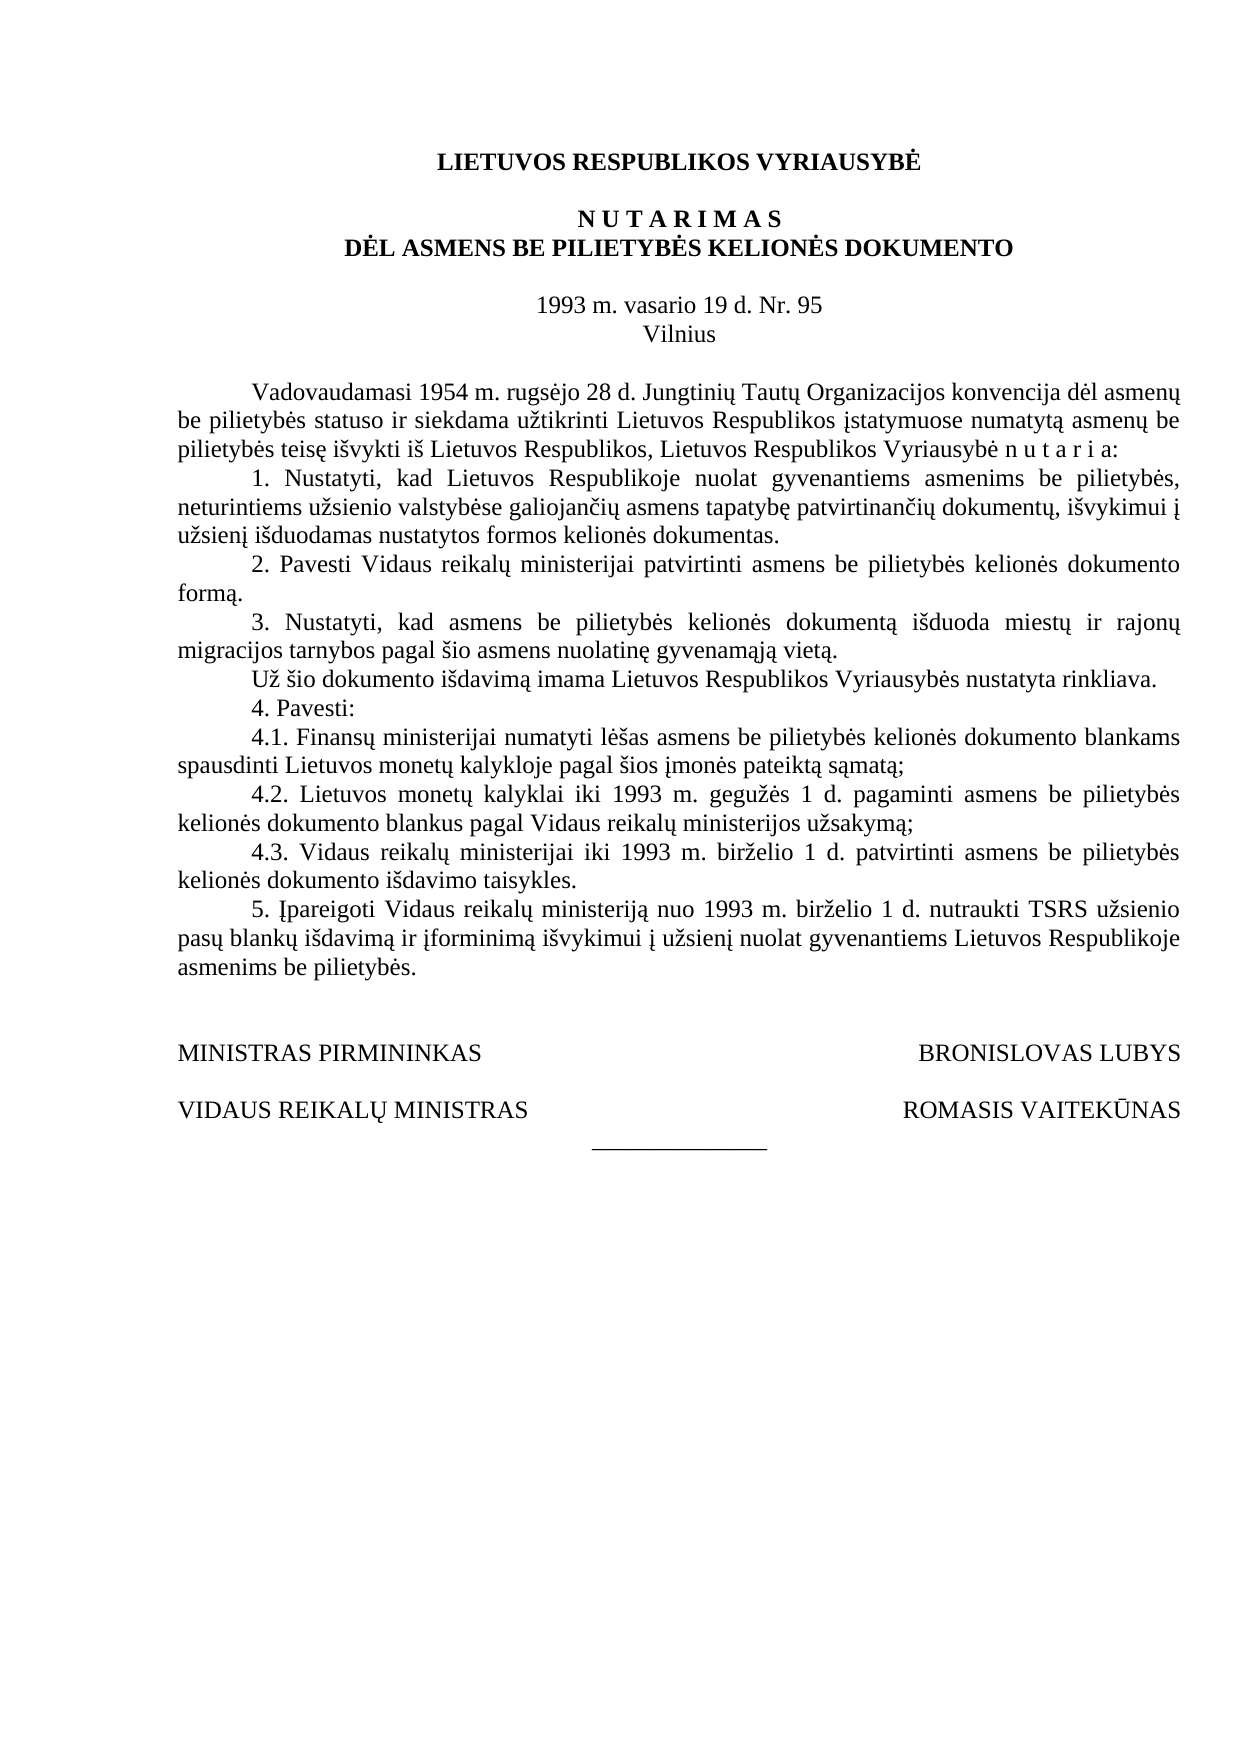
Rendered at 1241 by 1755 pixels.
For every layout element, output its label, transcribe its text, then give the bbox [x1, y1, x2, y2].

text 1993 m. vasario 19 d. Nr. 95 [177, 291, 1181, 319]
text N U T A R I M A S [177, 204, 1181, 233]
text 4. Pavesti: [177, 693, 1181, 722]
text 3. Nustatyti, kad asmens be pilietybės kelionės dokumentą išduoda miestų ir rajonų migracijos tarnybos pagal šio asmens nuolatinę gyvenamąją vietą. [177, 607, 1181, 664]
text 5. Įpareigoti Vidaus reikalų ministeriją nuo 1993 m. birželio 1 d. nutraukti TSRS užsienio pasų blankų išdavimą ir įforminimą išvykimui į užsienį nuolat gyvenantiems Lietuvos Respublikoje asmenims be pilietybės. [177, 894, 1181, 981]
text Už šio dokumento išdavimą imama Lietuvos Respublikos Vyriausybės nustatyta rinkliava. [177, 664, 1181, 693]
text 4.2. Lietuvos monetų kalyklai iki 1993 m. gegužės 1 d. pagaminti asmens be pilietybės kelionės dokumento blankus pagal Vidaus reikalų ministerijos užsakymą; [177, 779, 1181, 837]
text DĖL ASMENS BE PILIETYBĖS KELIONĖS DOKUMENTO [177, 233, 1181, 262]
text 4.1. Finansų ministerijai numatyti lėšas asmens be pilietybės kelionės dokumento blankams spausdinti Lietuvos monetų kalykloje pagal šios įmonės pateiktą sąmatą; [177, 722, 1181, 779]
text Vadovaudamasi 1954 m. rugsėjo 28 d. Jungtinių Tautų Organizacijos konvencija dėl asmenų be pilietybės statuso ir siekdama užtikrinti Lietuvos Respublikos įstatymuose numatytą asmenų be pilietybės teisę išvykti iš Lietuvos Respublikos, Lietuvos Respublikos Vyriausybė nutaria: [177, 377, 1181, 463]
text LIETUVOS RESPUBLIKOS VYRIAUSYBĖ [177, 147, 1181, 176]
text MINISTRAS PIRMININKAS BRONISLOVAS LUBYS [177, 1038, 1181, 1067]
text Vilnius [177, 319, 1181, 348]
text 2. Pavesti Vidaus reikalų ministerijai patvirtinti asmens be pilietybės kelionės dokumento formą. [177, 549, 1181, 607]
text 1. Nustatyti, kad Lietuvos Respublikoje nuolat gyvenantiems asmenims be pilietybės, neturintiems užsienio valstybėse galiojančių asmens tapatybę patvirtinančių dokumentų, išvykimui į užsienį išduodamas nustatytos formos kelionės dokumentas. [177, 463, 1181, 549]
text ______________ [177, 1124, 1181, 1153]
text 4.3. Vidaus reikalų ministerijai iki 1993 m. birželio 1 d. patvirtinti asmens be pilietybės kelionės dokumento išdavimo taisykles. [177, 837, 1181, 894]
text VIDAUS REIKALŲ MINISTRAS ROMASIS VAITEKŪNAS [177, 1096, 1181, 1124]
